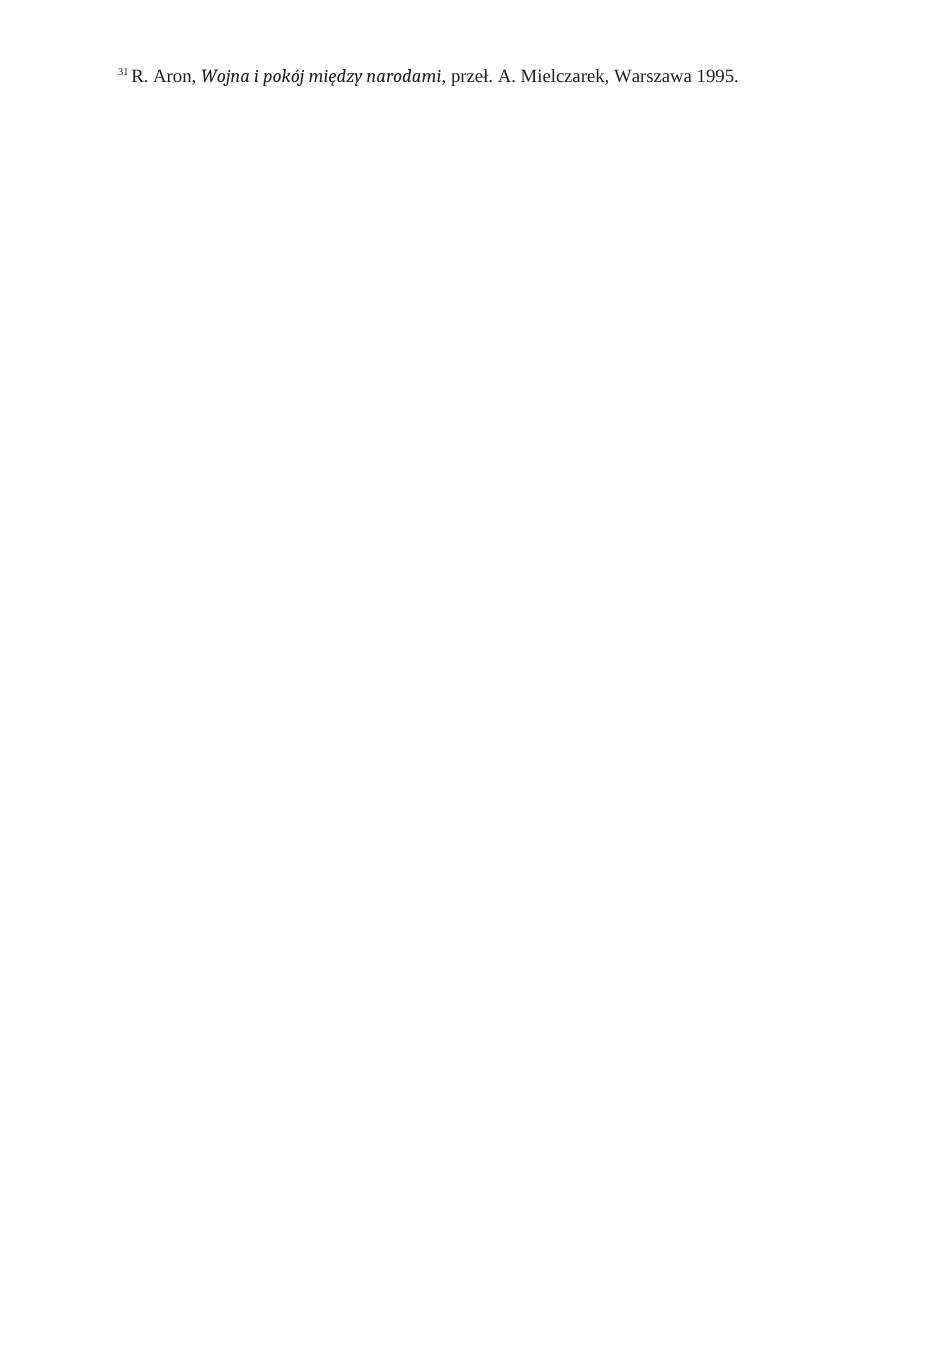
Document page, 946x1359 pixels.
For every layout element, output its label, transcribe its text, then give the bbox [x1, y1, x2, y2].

text 31 R. Aron, Wojna i pokój między narodami, przeł. A. Mielczarek, Warszawa 1995. [118, 64, 869, 87]
